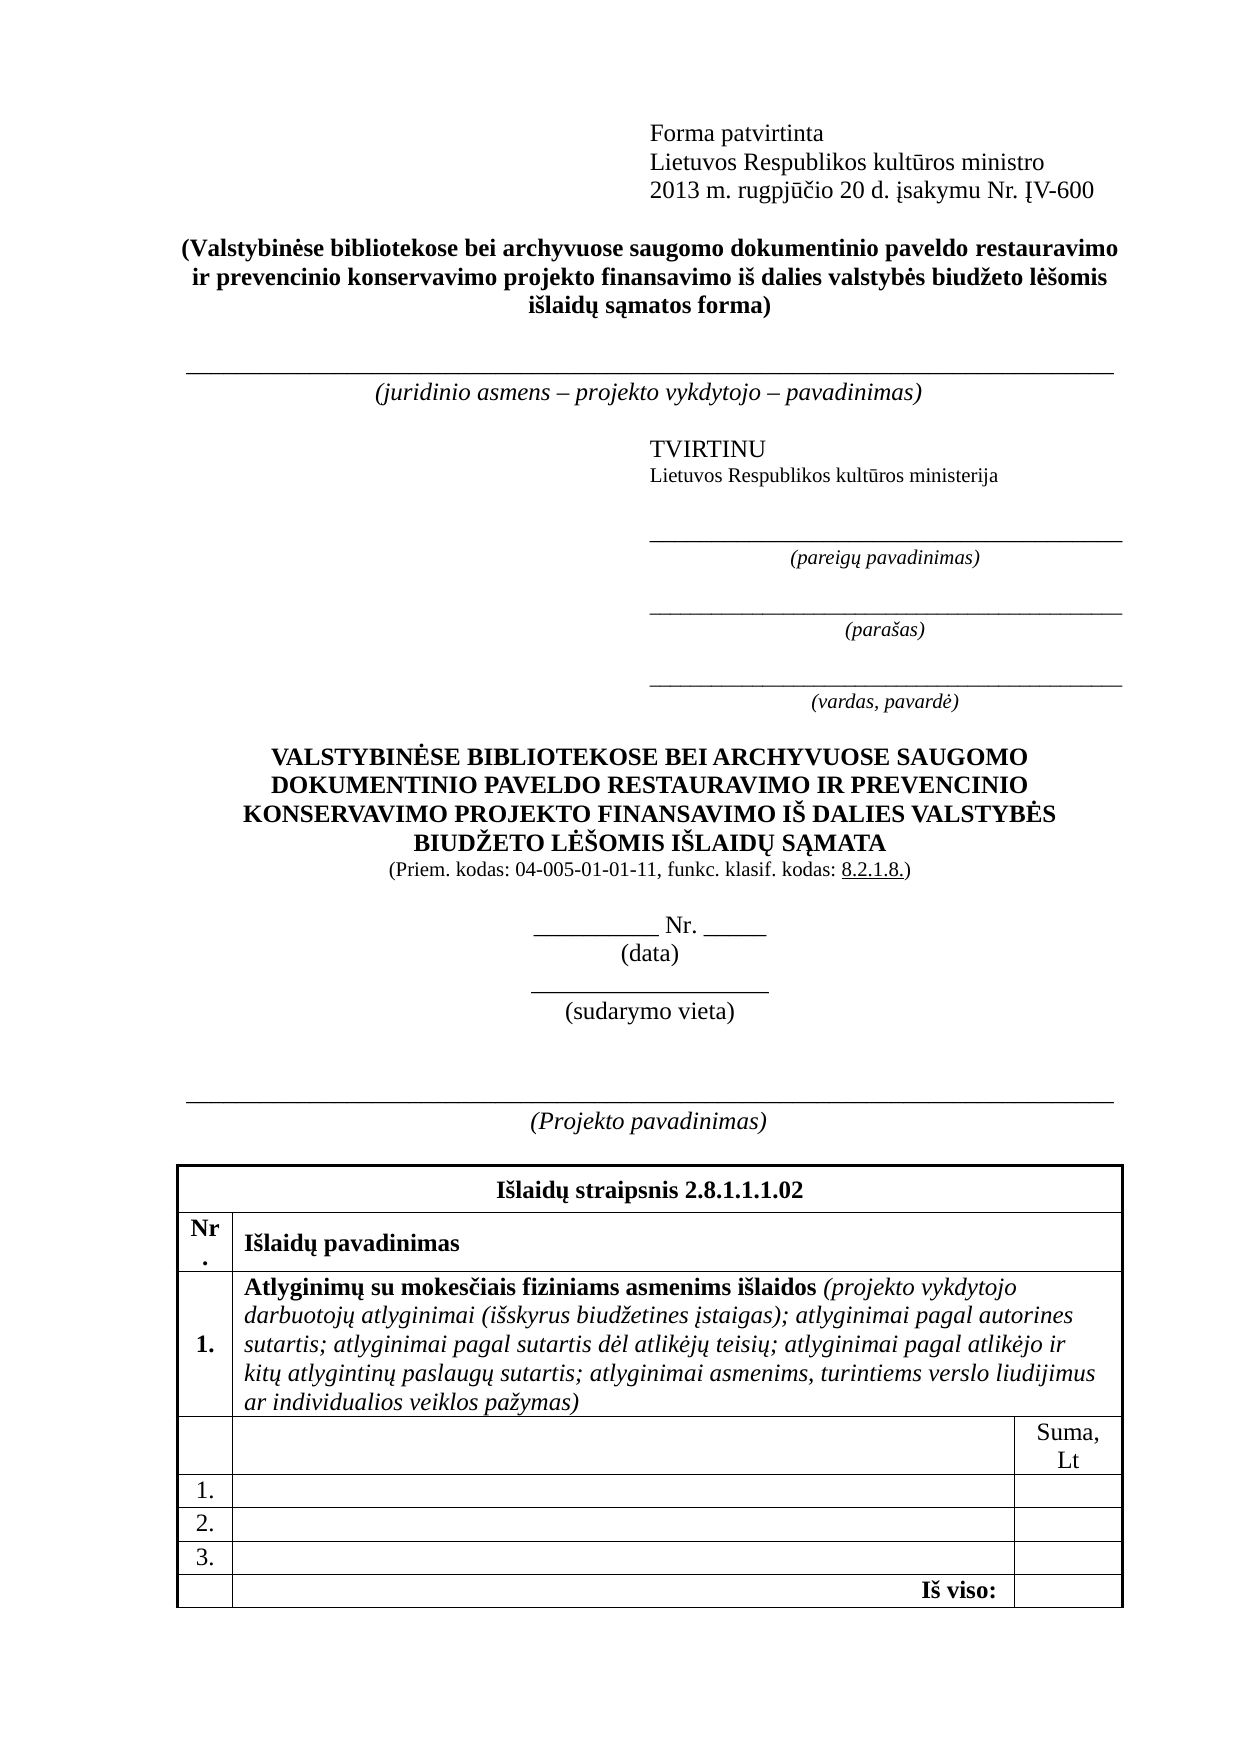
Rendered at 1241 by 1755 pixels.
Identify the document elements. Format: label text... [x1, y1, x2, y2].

text Forma patvirtinta [649, 118, 1122, 147]
text _ [649, 516, 1122, 541]
table_cell Išlaidų pavadinimas [233, 1213, 1121, 1271]
table_cell 3. [179, 1542, 232, 1574]
text VALSTYBINĖSE BIBLIOTEKOSE BEI ARCHYVUOSE SAUGOMO DOKUMENTINIO PAVELDO RESTAURAVIMO IR PREVENCINIO KONSERVAVIMO PROJEKTO FINANSAVIMO IŠ DALIES VALSTYBĖS BIUDŽETO LĖŠOMIS IŠLAIDŲ SĄMATA [177, 742, 1122, 857]
text Lietuvos Respublikos kultūros ministro [649, 147, 1122, 176]
table_cell 1. [179, 1272, 232, 1416]
table_cell [1015, 1575, 1121, 1607]
table_cell Iš viso: [233, 1575, 1014, 1607]
table_cell [1015, 1542, 1121, 1574]
table_cell [1015, 1475, 1121, 1507]
text 2013 m. rugpjūčio 20 d. įsakymu Nr. ĮV-600 [649, 176, 1122, 204]
text (Priem. kodas: 04-005-01-01-11, funkc. klasif. kodas: 8.2.1.8.) [177, 857, 1122, 881]
text (data) [177, 938, 1122, 967]
table_cell [179, 1575, 232, 1607]
table_cell 1. [179, 1475, 232, 1507]
table_cell [233, 1475, 1014, 1507]
text _ [177, 1077, 1122, 1106]
table_cell Nr. [179, 1213, 232, 1271]
table_cell [233, 1508, 1014, 1541]
table_cell [179, 1417, 232, 1474]
text (Projekto pavadinimas) [177, 1106, 1122, 1135]
table_cell [1015, 1508, 1121, 1541]
text (parašas) [649, 617, 1122, 641]
text (sudarymo vieta) [177, 996, 1122, 1025]
table_cell 2. [179, 1508, 232, 1541]
table_cell Suma, Lt [1015, 1417, 1121, 1474]
text (vardas, pavardė) [649, 689, 1122, 713]
text (pareigų pavadinimas) [649, 545, 1122, 569]
text ___________________ [177, 967, 1122, 996]
text (Valstybinėse bibliotekose bei archyvuose saugomo dokumentinio paveldo restauravimo ir prevencinio konservavimo projekto finansavimo iš dalies valstybės biudžeto lėšomis išlaidų sąmatos forma) [177, 233, 1122, 319]
text TVIRTINU [649, 434, 1122, 463]
table_header Išlaidų straipsnis 2.8.1.1.1.02 [179, 1167, 1121, 1212]
table_cell [233, 1417, 1014, 1474]
text (juridinio asmens – projekto vykdytojo – pavadinimas) [177, 377, 1122, 406]
text Lietuvos Respublikos kultūros ministerija [649, 463, 1122, 487]
text _ [649, 593, 1122, 614]
text __________ Nr. _____ [177, 910, 1122, 938]
table_cell [233, 1542, 1014, 1574]
text _ [177, 348, 1122, 377]
text _ [649, 665, 1122, 686]
table_cell Atlyginimų su mokesčiais fiziniams asmenims išlaidos (projekto vykdytojo darbuotojų atlyginimai (išskyrus biudžetines įstaigas); atlyginimai pagal autorines sutartis; atlyginimai pagal sutartis dėl atlikėjų teisių; atlyginimai pagal atlikėjo ir kitų atlygintinų paslaugų sutartis; atlyginimai asmenims, turintiems verslo liudijimus ar individualios veiklos pažymas) [233, 1272, 1121, 1416]
